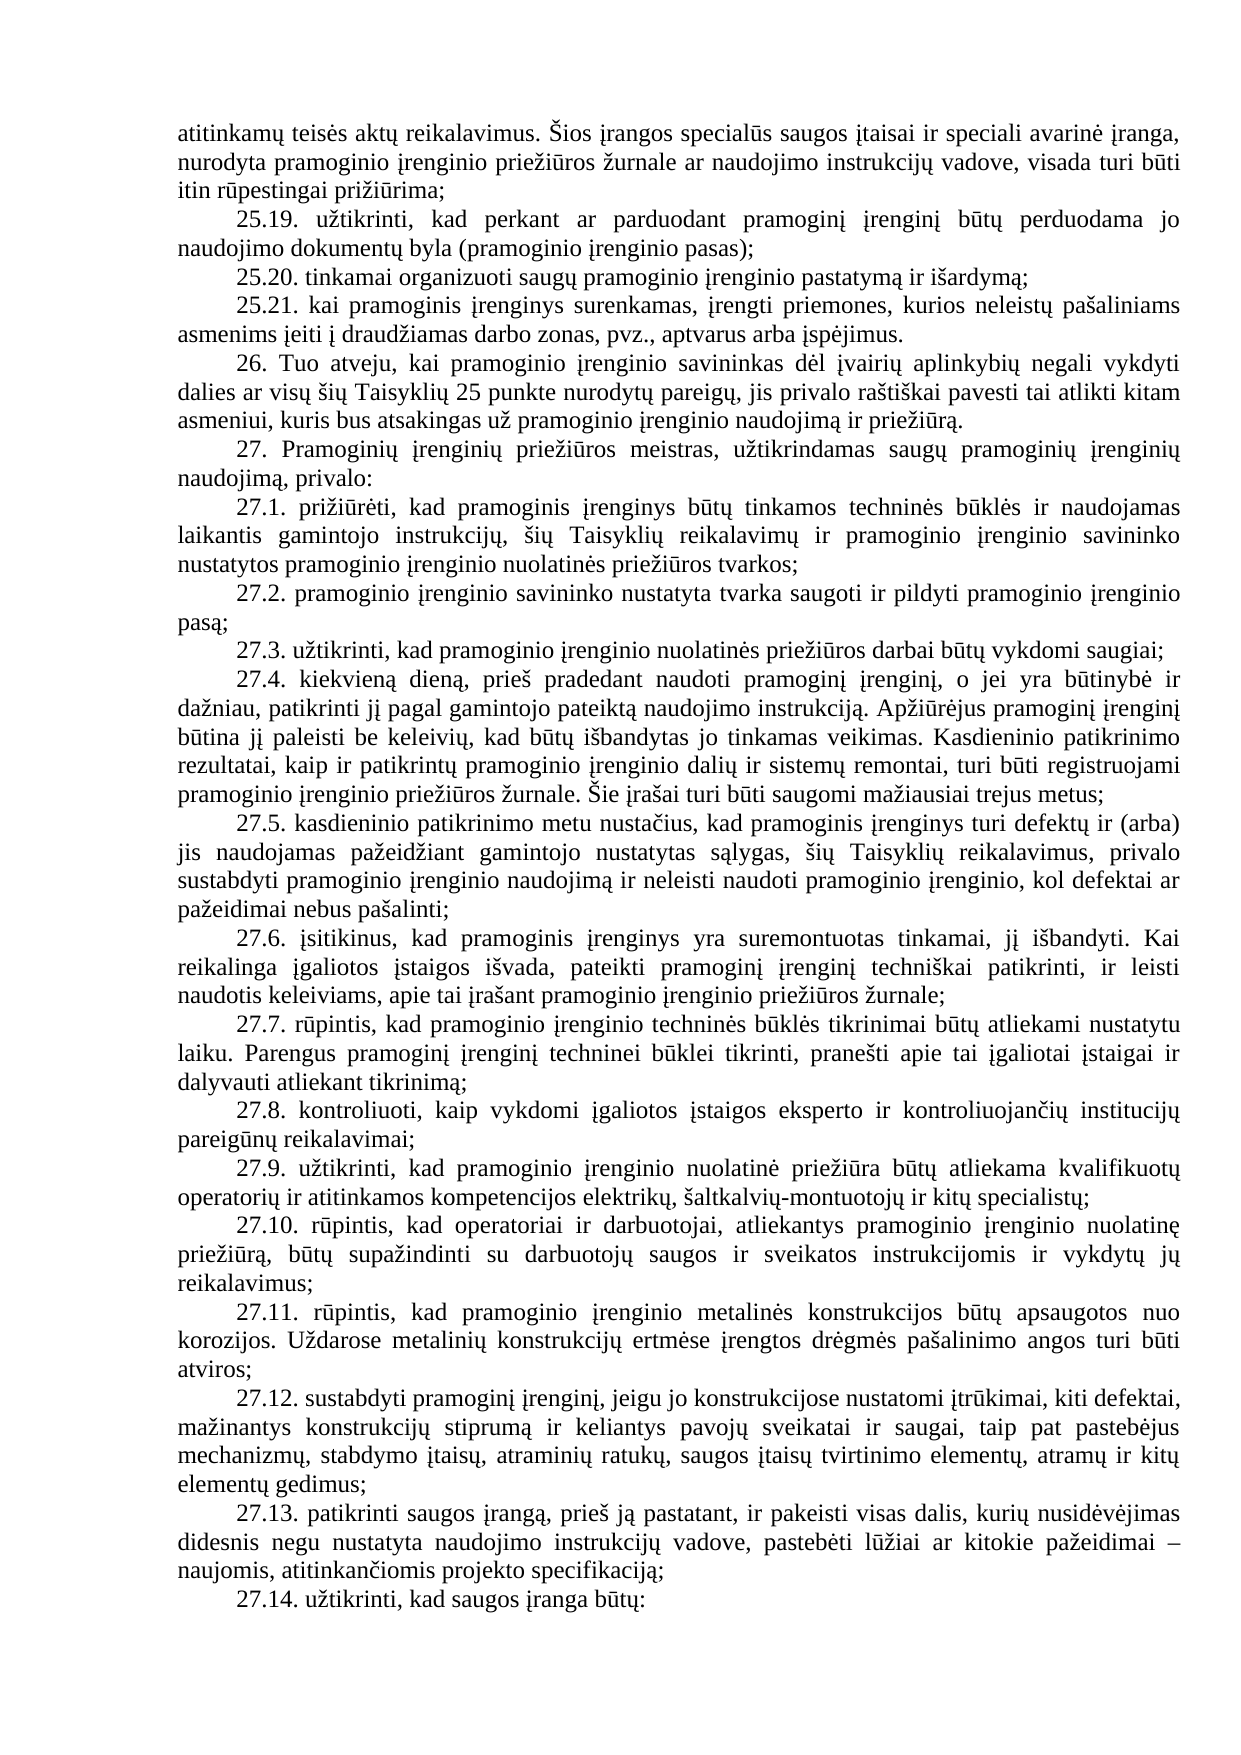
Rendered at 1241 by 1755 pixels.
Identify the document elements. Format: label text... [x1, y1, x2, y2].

text 27.1. prižiūrėti, kad pramoginis įrenginys būtų tinkamos techninės būklės ir naudojamas laikantis gamintojo instrukcijų, šių Taisyklių reikalavimų ir pramoginio įrenginio savininko nustatytos pramoginio įrenginio nuolatinės priežiūros tvarkos; [177, 492, 1181, 578]
text 27.14. užtikrinti, kad saugos įranga būtų: [177, 1584, 1181, 1613]
text 27.12. sustabdyti pramoginį įrenginį, jeigu jo konstrukcijose nustatomi įtrūkimai, kiti defektai, mažinantys konstrukcijų stiprumą ir keliantys pavojų sveikatai ir saugai, taip pat pastebėjus mechanizmų, stabdymo įtaisų, atraminių ratukų, saugos įtaisų tvirtinimo elementų, atramų ir kitų elementų gedimus; [177, 1383, 1181, 1498]
text 27.3. užtikrinti, kad pramoginio įrenginio nuolatinės priežiūros darbai būtų vykdomi saugiai; [177, 636, 1181, 664]
text 25.19. užtikrinti, kad perkant ar parduodant pramoginį įrenginį būtų perduodama jo naudojimo dokumentų byla (pramoginio įrenginio pasas); [177, 204, 1181, 262]
text 25.21. kai pramoginis įrenginys surenkamas, įrengti priemones, kurios neleistų pašaliniams asmenims įeiti į draudžiamas darbo zonas, pvz., aptvarus arba įspėjimus. [177, 291, 1181, 348]
text 27.9. užtikrinti, kad pramoginio įrenginio nuolatinė priežiūra būtų atliekama kvalifikuotų operatorių ir atitinkamos kompetencijos elektrikų, šaltkalvių-montuotojų ir kitų specialistų; [177, 1153, 1181, 1211]
text 27.5. kasdieninio patikrinimo metu nustačius, kad pramoginis įrenginys turi defektų ir (arba) jis naudojamas pažeidžiant gamintojo nustatytas sąlygas, šių Taisyklių reikalavimus, privalo sustabdyti pramoginio įrenginio naudojimą ir neleisti naudoti pramoginio įrenginio, kol defektai ar pažeidimai nebus pašalinti; [177, 808, 1181, 923]
text 27. Pramoginių įrenginių priežiūros meistras, užtikrindamas saugų pramoginių įrenginių naudojimą, privalo: [177, 434, 1181, 492]
text 27.7. rūpintis, kad pramoginio įrenginio techninės būklės tikrinimai būtų atliekami nustatytu laiku. Parengus pramoginį įrenginį techninei būklei tikrinti, pranešti apie tai įgaliotai įstaigai ir dalyvauti atliekant tikrinimą; [177, 1009, 1181, 1096]
text atitinkamų teisės aktų reikalavimus. Šios įrangos specialūs saugos įtaisai ir speciali avarinė įranga, nurodyta pramoginio įrenginio priežiūros žurnale ar naudojimo instrukcijų vadove, visada turi būti itin rūpestingai prižiūrima; [177, 118, 1181, 204]
text 27.2. pramoginio įrenginio savininko nustatyta tvarka saugoti ir pildyti pramoginio įrenginio pasą; [177, 578, 1181, 636]
text 27.10. rūpintis, kad operatoriai ir darbuotojai, atliekantys pramoginio įrenginio nuolatinę priežiūrą, būtų supažindinti su darbuotojų saugos ir sveikatos instrukcijomis ir vykdytų jų reikalavimus; [177, 1211, 1181, 1297]
text 27.6. įsitikinus, kad pramoginis įrenginys yra suremontuotas tinkamai, jį išbandyti. Kai reikalinga įgaliotos įstaigos išvada, pateikti pramoginį įrenginį techniškai patikrinti, ir leisti naudotis keleiviams, apie tai įrašant pramoginio įrenginio priežiūros žurnale; [177, 923, 1181, 1009]
text 26. Tuo atveju, kai pramoginio įrenginio savininkas dėl įvairių aplinkybių negali vykdyti dalies ar visų šių Taisyklių 25 punkte nurodytų pareigų, jis privalo raštiškai pavesti tai atlikti kitam asmeniui, kuris bus atsakingas už pramoginio įrenginio naudojimą ir priežiūrą. [177, 348, 1181, 434]
text 27.13. patikrinti saugos įrangą, prieš ją pastatant, ir pakeisti visas dalis, kurių nusidėvėjimas didesnis negu nustatyta naudojimo instrukcijų vadove, pastebėti lūžiai ar kitokie pažeidimai – naujomis, atitinkančiomis projekto specifikaciją; [177, 1498, 1181, 1584]
text 27.11. rūpintis, kad pramoginio įrenginio metalinės konstrukcijos būtų apsaugotos nuo korozijos. Uždarose metalinių konstrukcijų ertmėse įrengtos drėgmės pašalinimo angos turi būti atviros; [177, 1297, 1181, 1383]
text 25.20. tinkamai organizuoti saugų pramoginio įrenginio pastatymą ir išardymą; [177, 262, 1181, 291]
text 27.8. kontroliuoti, kaip vykdomi įgaliotos įstaigos eksperto ir kontroliuojančių institucijų pareigūnų reikalavimai; [177, 1096, 1181, 1153]
text 27.4. kiekvieną dieną, prieš pradedant naudoti pramoginį įrenginį, o jei yra būtinybė ir dažniau, patikrinti jį pagal gamintojo pateiktą naudojimo instrukciją. Apžiūrėjus pramoginį įrenginį būtina jį paleisti be keleivių, kad būtų išbandytas jo tinkamas veikimas. Kasdieninio patikrinimo rezultatai, kaip ir patikrintų pramoginio įrenginio dalių ir sistemų remontai, turi būti registruojami pramoginio įrenginio priežiūros žurnale. Šie įrašai turi būti saugomi mažiausiai trejus metus; [177, 664, 1181, 808]
